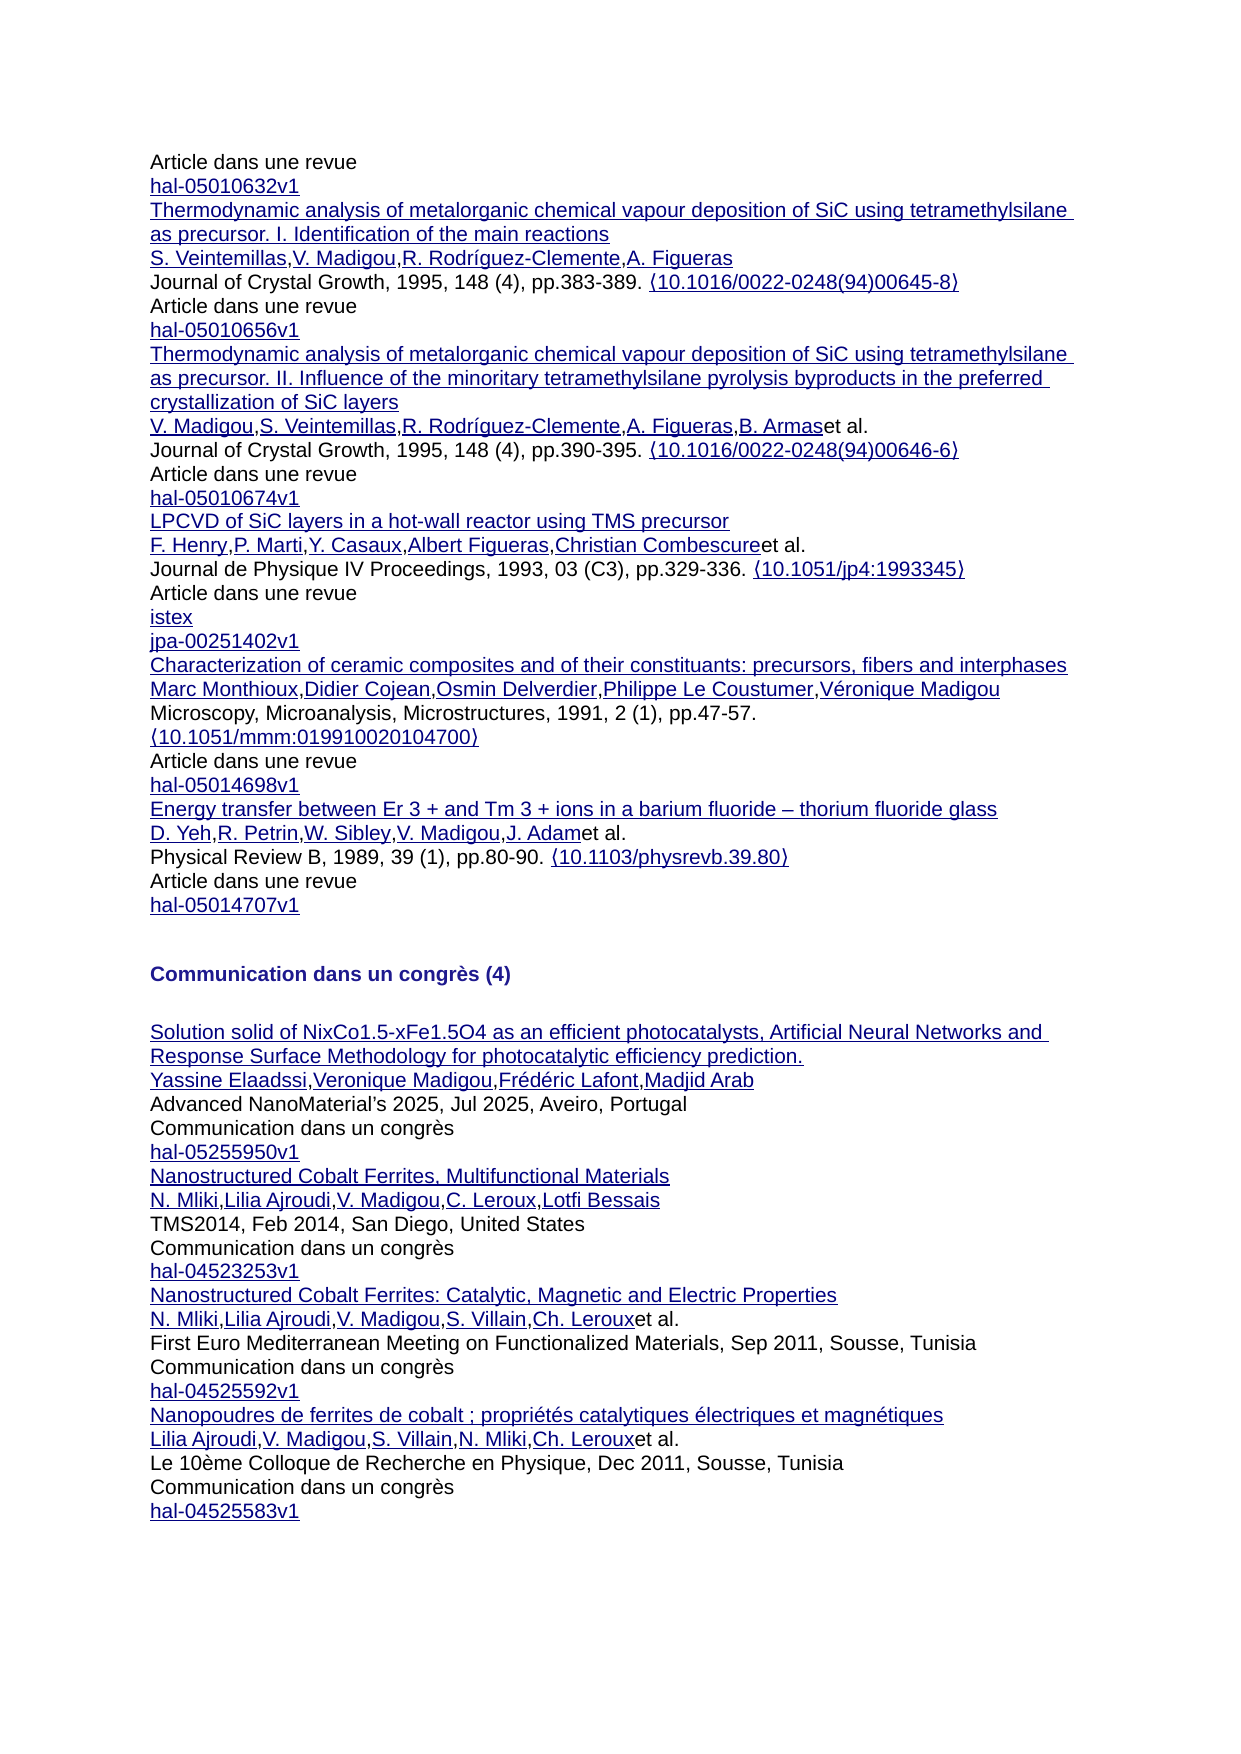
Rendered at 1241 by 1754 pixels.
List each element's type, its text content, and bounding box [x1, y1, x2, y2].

table_cell LPCVD of SiC layers in a hot-wall reactor using TMS precursor F. Henry,P. Marti,Y. Casaux,Albert Figueras,Christian Combescureet al. Journal de Physique IV Proceedings, 1993, 03 (C3), pp.329-336. ⟨10.1051/jp4:1993345⟩ Article dans une revue istex jpa-00251402v1 [150, 509, 1090, 653]
subtitle Communication dans un congrès (4) [150, 961, 1090, 985]
table_cell Energy transfer between Er 3 + and Tm 3 + ions in a barium fluoride – thorium fluoride glass D. Yeh,R. Petrin,W. Sibley,V. Madigou,J. Adamet al. Physical Review B, 1989, 39 (1), pp.80-90. ⟨10.1103/physrevb.39.80⟩ Article dans une revue hal-05014707v1 [150, 797, 1090, 917]
table_cell Nanopoudres de ferrites de cobalt ; propriétés catalytiques électriques et magnétiques Lilia Ajroudi,V. Madigou,S. Villain,N. Mliki,Ch. Lerouxet al. Le 10ème Colloque de Recherche en Physique, Dec 2011, Sousse, Tunisia Communication dans un congrès hal-04525583v1 [150, 1403, 1090, 1523]
table_cell Thermodynamic analysis of metalorganic chemical vapour deposition of SiC using tetramethylsilane as precursor. I. Identification of the main reactions S. Veintemillas,V. Madigou,R. Rodríguez-Clemente,A. Figueras Journal of Crystal Growth, 1995, 148 (4), pp.383-389. ⟨10.1016/0022-0248(94)00645-8⟩ Article dans une revue hal-05010656v1 [150, 198, 1090, 342]
table_cell Thermodynamic analysis of metalorganic chemical vapour deposition of SiC using tetramethylsilane as precursor. II. Influence of the minoritary tetramethylsilane pyrolysis byproducts in the preferred crystallization of SiC layers V. Madigou,S. Veintemillas,R. Rodríguez-Clemente,A. Figueras,B. Armaset al. Journal of Crystal Growth, 1995, 148 (4), pp.390-395. ⟨10.1016/0022-0248(94)00646-6⟩ Article dans une revue hal-05010674v1 [150, 342, 1090, 509]
table_cell Article dans une revue hal-05010632v1 [150, 150, 1090, 198]
table_cell Nanostructured Cobalt Ferrites, Multifunctional Materials N. Mliki,Lilia Ajroudi,V. Madigou,C. Leroux,Lotfi Bessais TMS2014, Feb 2014, San Diego, United States Communication dans un congrès hal-04523253v1 [150, 1164, 1090, 1283]
table_header Solution solid of NixCo1.5-xFe1.5O4 as an efficient photocatalysts, Artificial Neural Networks and Response Surface Methodology for photocatalytic efficiency prediction. Yassine Elaadssi,Veronique Madigou,Frédéric Lafont,Madjid Arab Advanced NanoMaterial’s 2025, Jul 2025, Aveiro, Portugal Communication dans un congrès hal-05255950v1 [150, 1020, 1090, 1163]
table_cell Characterization of ceramic composites and of their constituants: precursors, fibers and interphases Marc Monthioux,Didier Cojean,Osmin Delverdier,Philippe Le Coustumer,Véronique Madigou Microscopy, Microanalysis, Microstructures, 1991, 2 (1), pp.47-57. ⟨10.1051/mmm:019910020104700⟩ Article dans une revue hal-05014698v1 [150, 653, 1090, 797]
table_cell Nanostructured Cobalt Ferrites: Catalytic, Magnetic and Electric Properties N. Mliki,Lilia Ajroudi,V. Madigou,S. Villain,Ch. Lerouxet al. First Euro Mediterranean Meeting on Functionalized Materials, Sep 2011, Sousse, Tunisia Communication dans un congrès hal-04525592v1 [150, 1283, 1090, 1403]
